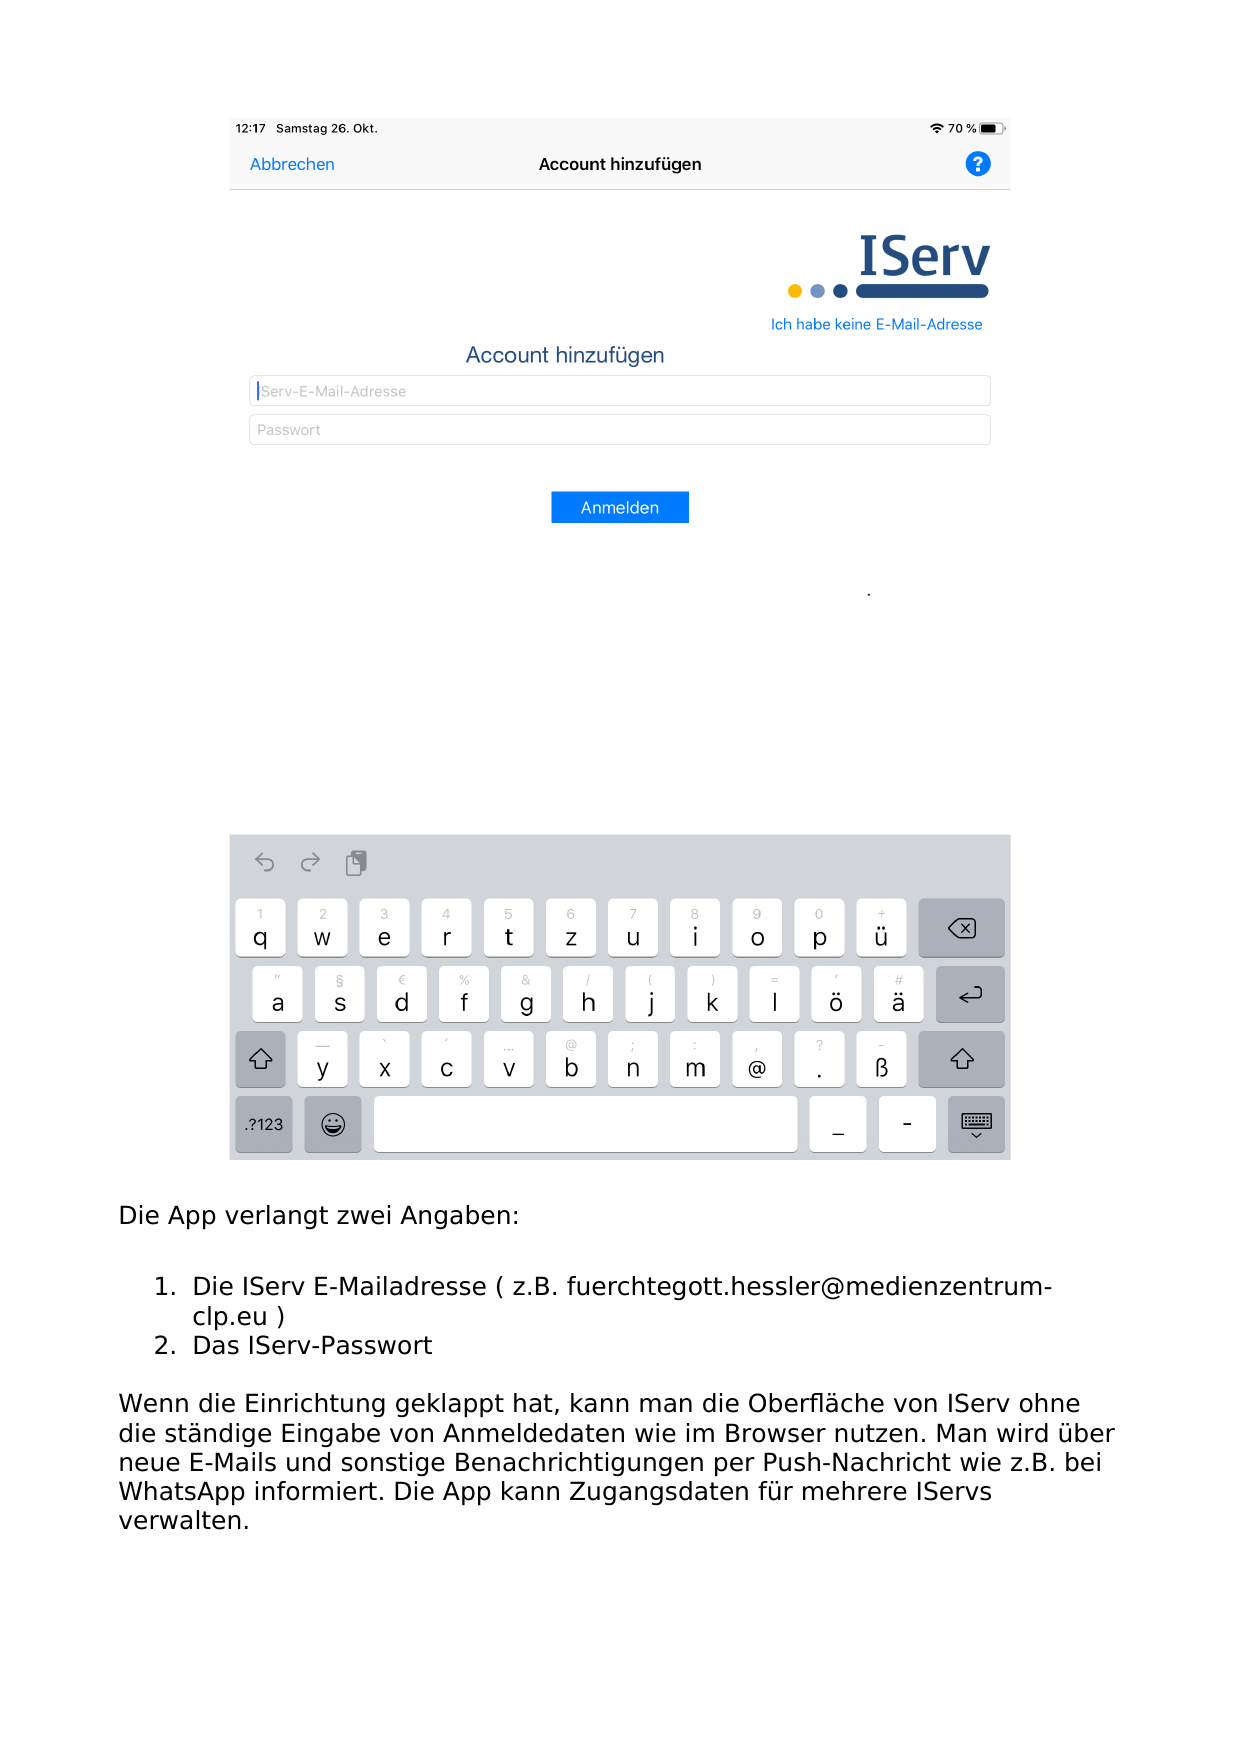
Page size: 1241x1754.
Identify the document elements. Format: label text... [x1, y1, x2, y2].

text Wenn die Einrichtung geklappt hat, kann man die Oberfläche von IServ ohne die ständige Eingabe von Anmeldedaten wie im Browser nutzen. Man wird über neue E-Mails und sonstige Benachrichtigungen per Push-Nachricht wie z.B. bei WhatsApp informiert. Die App kann Zugangsdaten für mehrere IServs verwalten. [118, 1389, 1122, 1535]
text Die App verlangt zwei Angaben: [118, 1201, 1122, 1231]
picture [229, 118, 1011, 1160]
list Das IServ-Passwort [177, 1331, 1122, 1360]
list Die IServ E-Mailadresse ( z.B. fuerchtegott.hessler@medienzentrum-clp.eu ) [177, 1273, 1122, 1331]
